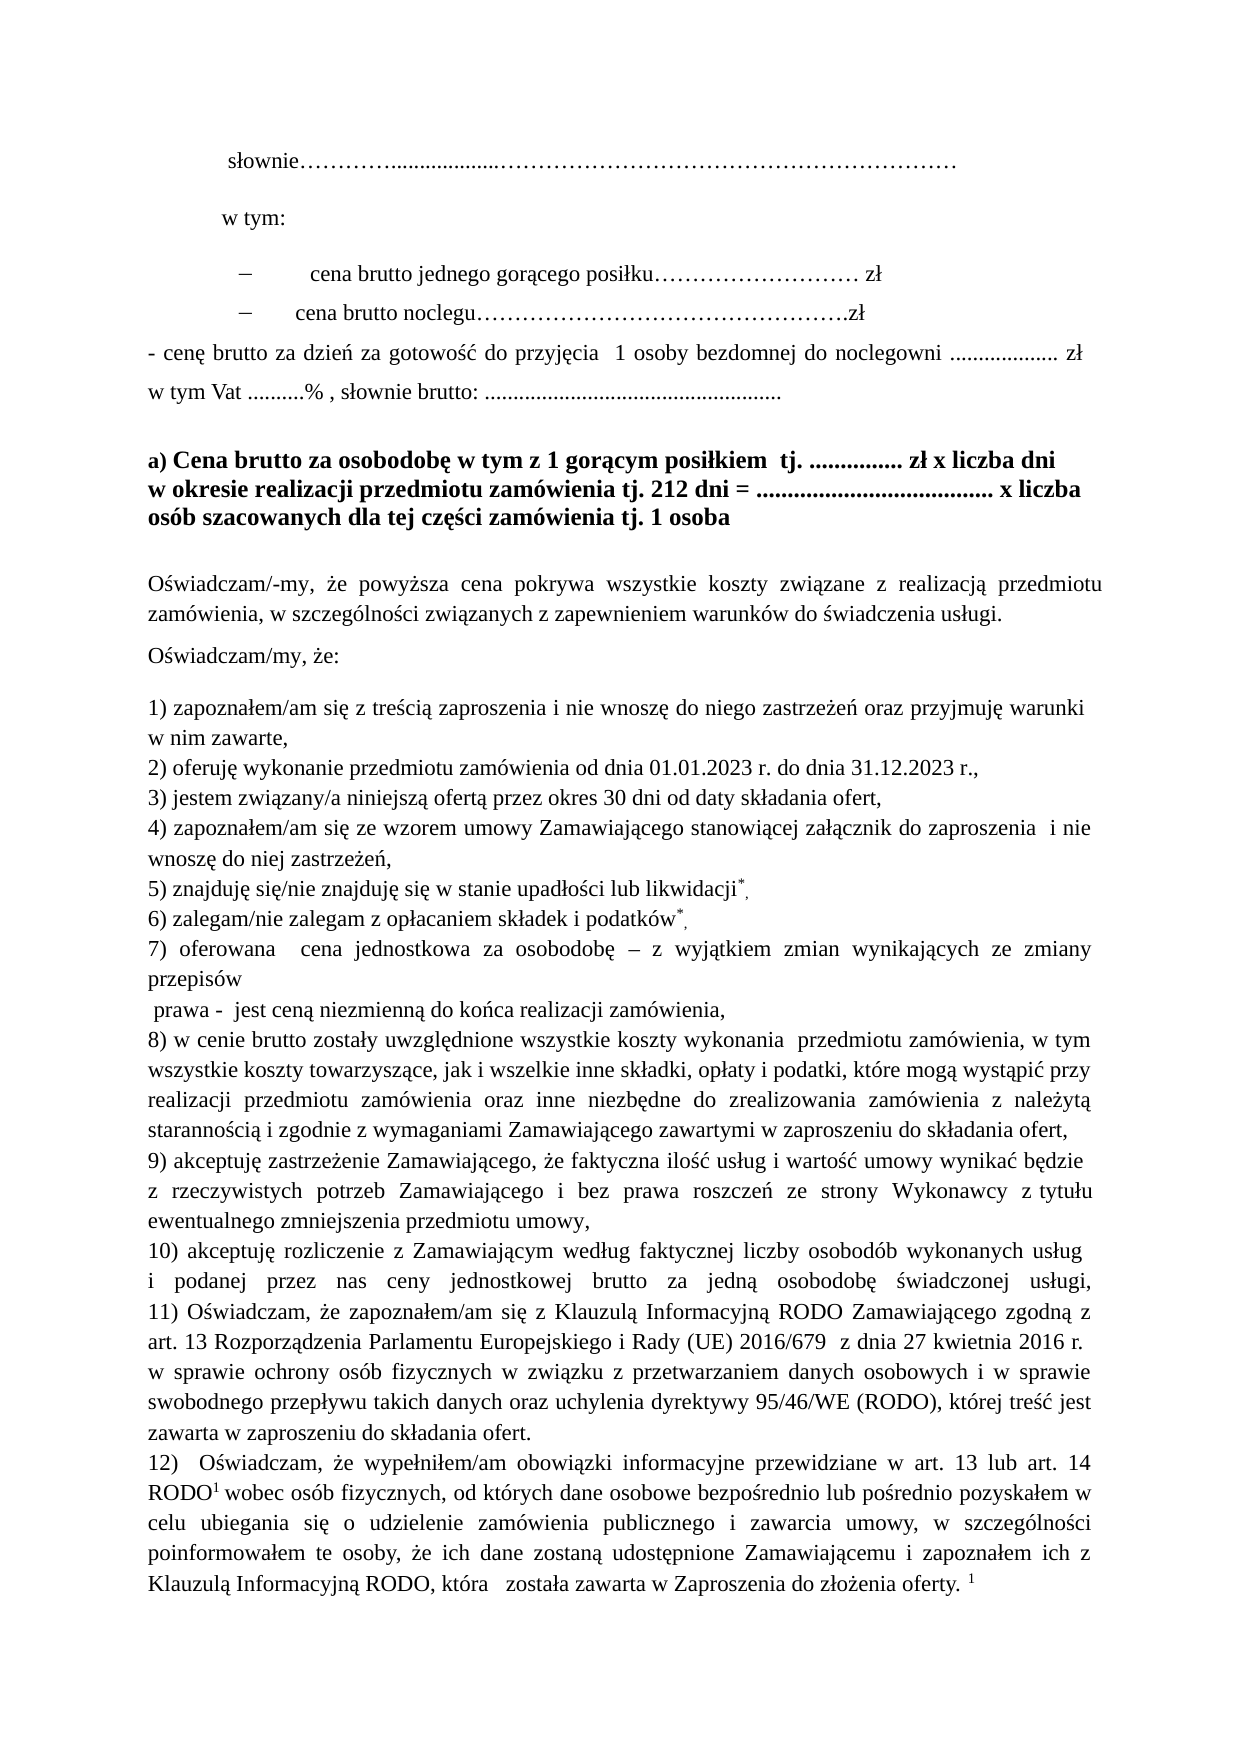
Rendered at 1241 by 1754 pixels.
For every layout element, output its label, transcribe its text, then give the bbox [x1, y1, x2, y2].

text 8) w cenie brutto zostały uwzględnione wszystkie koszty wykonania przedmiotu zamówienia, w tym wszystkie koszty towarzyszące, jak i wszelkie inne składki, opłaty i podatki, które mogą wystąpić przy realizacji przedmiotu zamówienia oraz inne niezbędne do zrealizowania zamówienia z należytą starannością i zgodnie z wymaganiami Zamawiającego zawartymi w zaproszeniu do składania ofert, [148, 1026, 1093, 1143]
text Oświadczam/-my, że powyższa cena pokrywa wszystkie koszty związane z realizacją przedmiotu zamówienia, w szczególności związanych z zapewnieniem warunków do świadczenia usługi. [148, 569, 1104, 626]
text a) Cena brutto za osobodobę w tym z 1 gorącym posiłkiem tj. ............... zł x liczba dni w okresie realizacji przedmiotu zamówienia tj. 212 dni = ...................................... x liczba osób szacowanych dla tej części zamówienia tj. 1 osoba [148, 445, 1093, 559]
text 4) zapoznałem/am się ze wzorem umowy Zamawiającego stanowiącej załącznik do zaproszenia i nie wnoszę do niej zastrzeżeń, [148, 814, 1093, 871]
text słownie…………...................…………………………………………………… [148, 148, 1093, 174]
text 3) jestem związany/a niniejszą ofertą przez okres 30 dni od daty składania ofert, [148, 784, 1093, 811]
text 12) Oświadczam, że wypełniłem/am obowiązki informacyjne przewidziane w art. 13 lub art. 14 RODO1 wobec osób fizycznych, od których dane osobowe bezpośrednio lub pośrednio pozyskałem w celu ubiegania się o udzielenie zamówienia publicznego i zawarcia umowy, w szczególności poinformowałem te osoby, że ich dane zostaną udostępnione Zamawiającemu i zapoznałem ich z Klauzulą Informacyjną RODO, która została zawarta w Zaproszenia do złożenia oferty. 1 [148, 1449, 1093, 1596]
text - cenę brutto za dzień za gotowość do przyjęcia 1 osoby bezdomnej do noclegowni ................... zł w tym Vat ..........% , słownie brutto: .................................................... [148, 339, 1093, 405]
text 6) zalegam/nie zalegam z opłacaniem składek i podatków*, [148, 905, 1093, 931]
text w tym: [148, 204, 1093, 230]
text 1) zapoznałem/am się z treścią zaproszenia i nie wnoszę do niego zastrzeżeń oraz przyjmuję warunki w nim zawarte, [148, 693, 1093, 750]
text Oświadczam/my, że: [148, 642, 1093, 669]
text 5) znajduję się/nie znajduję się w stanie upadłości lub likwidacji*, [148, 875, 1093, 901]
text 2) oferuję wykonanie przedmiotu zamówienia od dnia 01.01.2023 r. do dnia 31.12.2023 r., [148, 754, 1093, 780]
list cena brutto jednego gorącego posiłku……………………… zł [236, 260, 1093, 286]
text 10) akceptuję rozliczenie z Zamawiającym według faktycznej liczby osobodób wykonanych usług i podanej przez nas ceny jednostkowej brutto za jedną osobodobę świadczonej usługi, 11) Oświadczam, że zapoznałem/am się z Klauzulą Informacyjną RODO Zamawiającego zgodną z art. 13 Rozporządzenia Parlamentu Europejskiego i Rady (UE) 2016/679 z dnia 27 kwietnia 2016 r. w sprawie ochrony osób fizycznych w związku z przetwarzaniem danych osobowych i w sprawie swobodnego przepływu takich danych oraz uchylenia dyrektywy 95/46/WE (RODO), której treść jest zawarta w zaproszeniu do składania ofert. [148, 1237, 1093, 1445]
list cena brutto noclegu………………………………………….zł [221, 299, 1093, 326]
text 9) akceptuję zastrzeżenie Zamawiającego, że faktyczna ilość usług i wartość umowy wynikać będzie z rzeczywistych potrzeb Zamawiającego i bez prawa roszczeń ze strony Wykonawcy z tytułu ewentualnego zmniejszenia przedmiotu umowy, [148, 1147, 1093, 1233]
text 7) oferowana cena jednostkowa za osobodobę – z wyjątkiem zmian wynikających ze zmiany przepisów prawa - jest ceną niezmienną do końca realizacji zamówienia, [148, 935, 1093, 1022]
